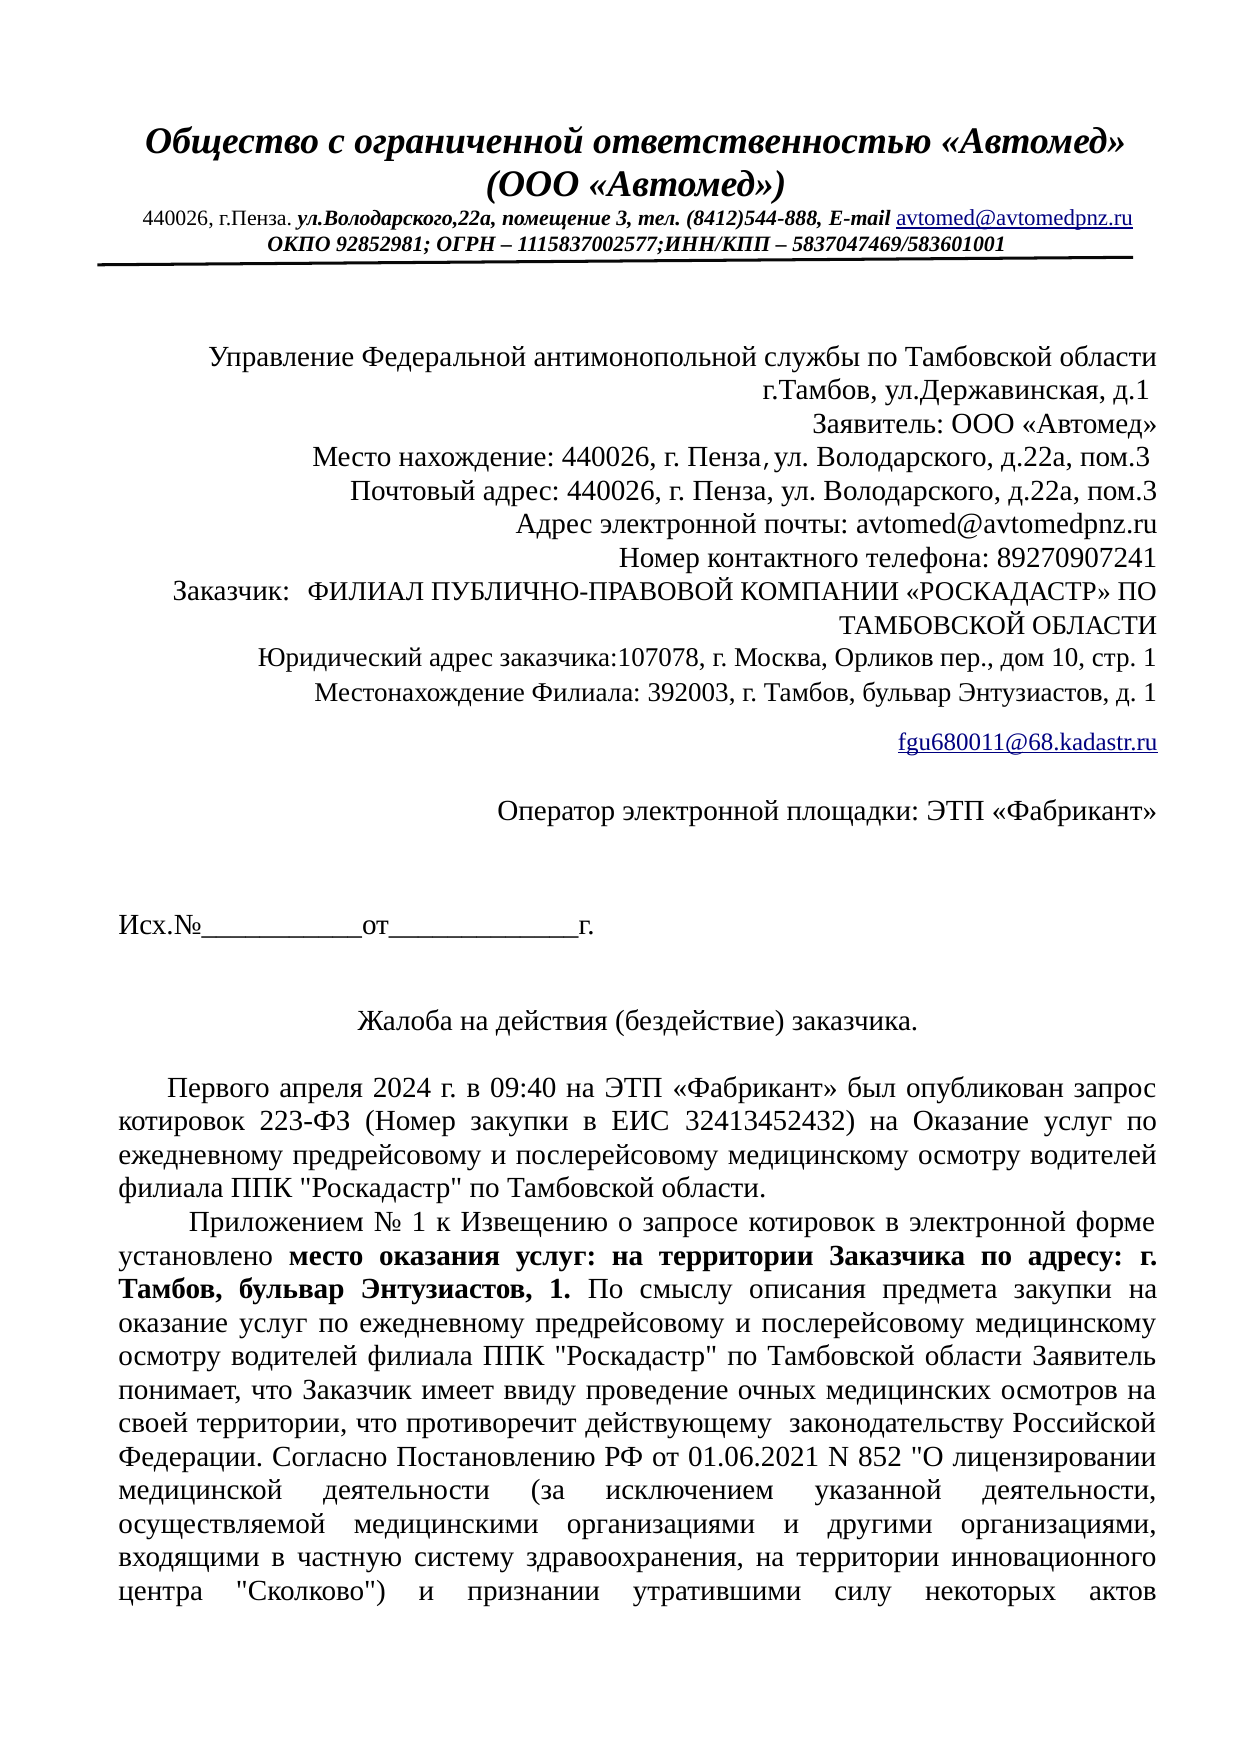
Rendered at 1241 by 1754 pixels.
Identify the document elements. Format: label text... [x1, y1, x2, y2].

text (ООО «Автомед») [118, 161, 1157, 204]
text Заказчик: ФИЛИАЛ ПУБЛИЧНО-ПРАВОВОЙ КОМПАНИИ «РОСКАДАСТР» ПО ТАМБОВСКОЙ ОБЛАСТИ [118, 573, 1157, 641]
text Номер контактного телефона: 89270907241 [118, 540, 1157, 573]
text Почтовый адрес: 440026, г. Пенза, ул. Володарского, д.22а, пом.3 [118, 473, 1157, 506]
text Место нахождение: 440026, г. Пенза,ул. Володарского, д.22а, пом.3 [118, 439, 1157, 473]
text fgu680011@68.kadastr.ru [118, 727, 1157, 755]
text Оператор электронной площадки: ЭТП «Фабрикант» [118, 793, 1157, 826]
text Исх.№___________от_____________г. [118, 907, 1157, 941]
text Первого апреля 2024 г. в 09:40 на ЭТП «Фабрикант» был опубликован запрос котировок 223-ФЗ (Номер закупки в ЕИС 32413452432) на Оказание услуг по ежедневному предрейсовому и послерейсовому медицинскому осмотру водителей филиала ППК "Роскадастр" по Тамбовской области. [118, 1070, 1157, 1204]
text 440026, г.Пенза. ул.Володарского,22а, помещение 3, тел. (8412)544-888, E-mail avtomed@avtomedpnz.ru [118, 204, 1157, 231]
text ОКПО 92852981; ОГРН – 1115837002577;ИНН/КПП – 5837047469/583601001 [118, 231, 1157, 256]
text Общество с ограниченной ответственностью «Автомед» [118, 118, 1157, 161]
text Юридический адрес заказчика:107078, г. Москва, Орликов пер., дом 10, стр. 1 [118, 641, 1157, 672]
text Адрес электронной почты: avtomed@avtomedpnz.ru [118, 506, 1157, 540]
text г.Тамбов, ул.Державинская, д.1 [118, 372, 1157, 406]
text Местонахождение Филиала: 392003, г. Тамбов, бульвар Энтузиастов, д. 1 [118, 676, 1157, 707]
text Жалоба на действия (бездействие) заказчика. [118, 1003, 1157, 1036]
text Приложением № 1 к Извещению о запросе котировок в электронной форме установлено место оказания услуг: на территории Заказчика по адресу: г. Тамбов, бульвар Энтузиастов, 1. По смыслу описания предмета закупки на оказание услуг по ежедневному предрейсовому и послерейсовому медицинскому осмотру водителей филиала ППК "Роскадастр" по Тамбовской области Заявитель понимает, что Заказчик имеет ввиду проведение очных медицинских осмотров на своей территории, что противоречит действующему законодательству Российской Федерации. Согласно Постановлению РФ от 01.06.2021 N 852 "О лицензировании медицинской деятельности (за исключением указанной деятельности, осуществляемой медицинскими организациями и другими организациями, входящими в частную систему здравоохранения, на территории инновационного центра "Сколково") и признании утратившими силу некоторых актов [118, 1204, 1157, 1607]
text Управление Федеральной антимонопольной службы по Тамбовской области [118, 339, 1157, 372]
text Заявитель: ООО «Автомед» [118, 406, 1157, 439]
